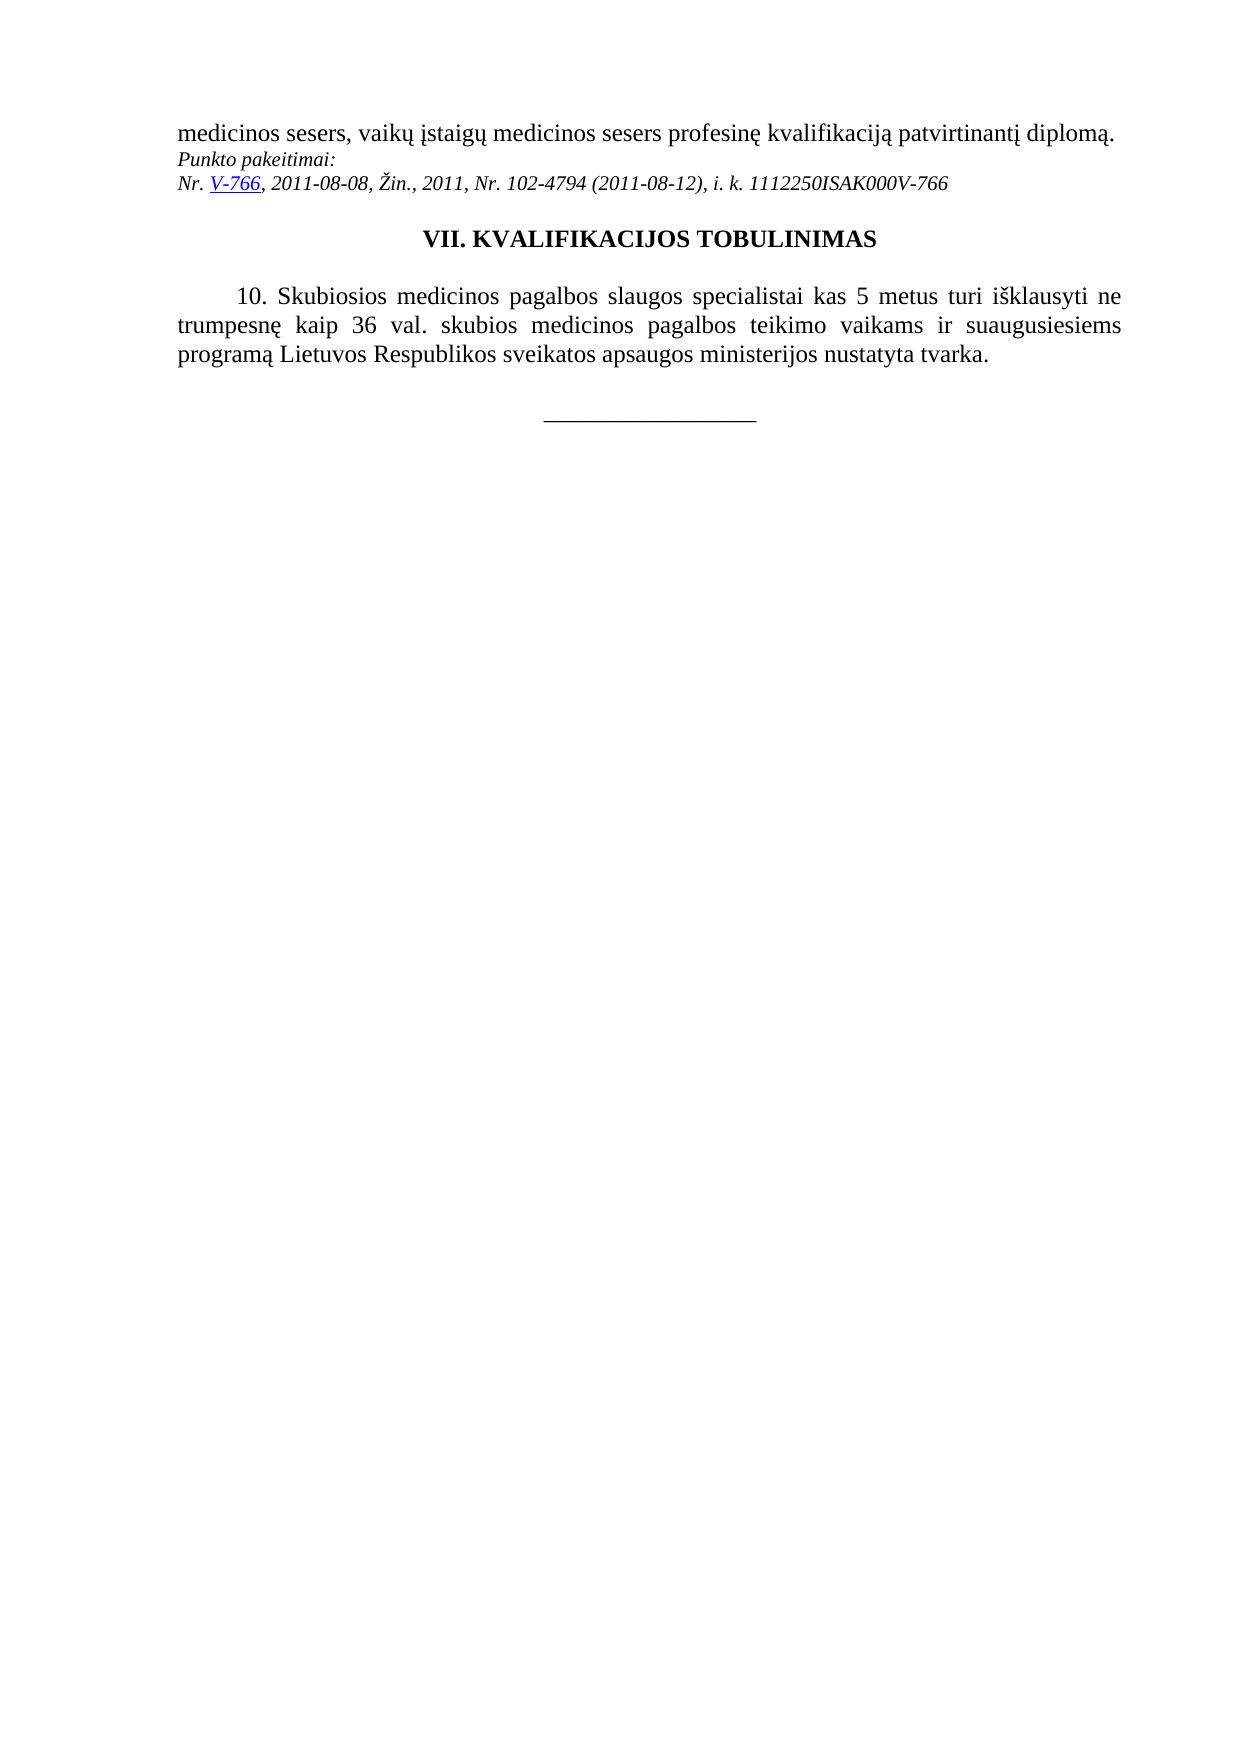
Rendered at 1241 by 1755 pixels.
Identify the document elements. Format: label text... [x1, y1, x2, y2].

text medicinos sesers, vaikų įstaigų medicinos sesers profesinę kvalifikaciją patvirtinantį diplomą. [177, 118, 1122, 147]
text Nr. V-766, 2011-08-08, Žin., 2011, Nr. 102-4794 (2011-08-12), i. k. 1112250ISAK000V-766 [177, 171, 1122, 195]
text _________________ [177, 396, 1122, 425]
text Punkto pakeitimai: [177, 147, 1122, 171]
text VII. KVALIFIKACIJOS TOBULINIMAS [177, 224, 1122, 252]
text 10. Skubiosios medicinos pagalbos slaugos specialistai kas 5 metus turi išklausyti ne trumpesnę kaip 36 val. skubios medicinos pagalbos teikimo vaikams ir suaugusiesiems programą Lietuvos Respublikos sveikatos apsaugos ministerijos nustatyta tvarka. [177, 281, 1122, 367]
